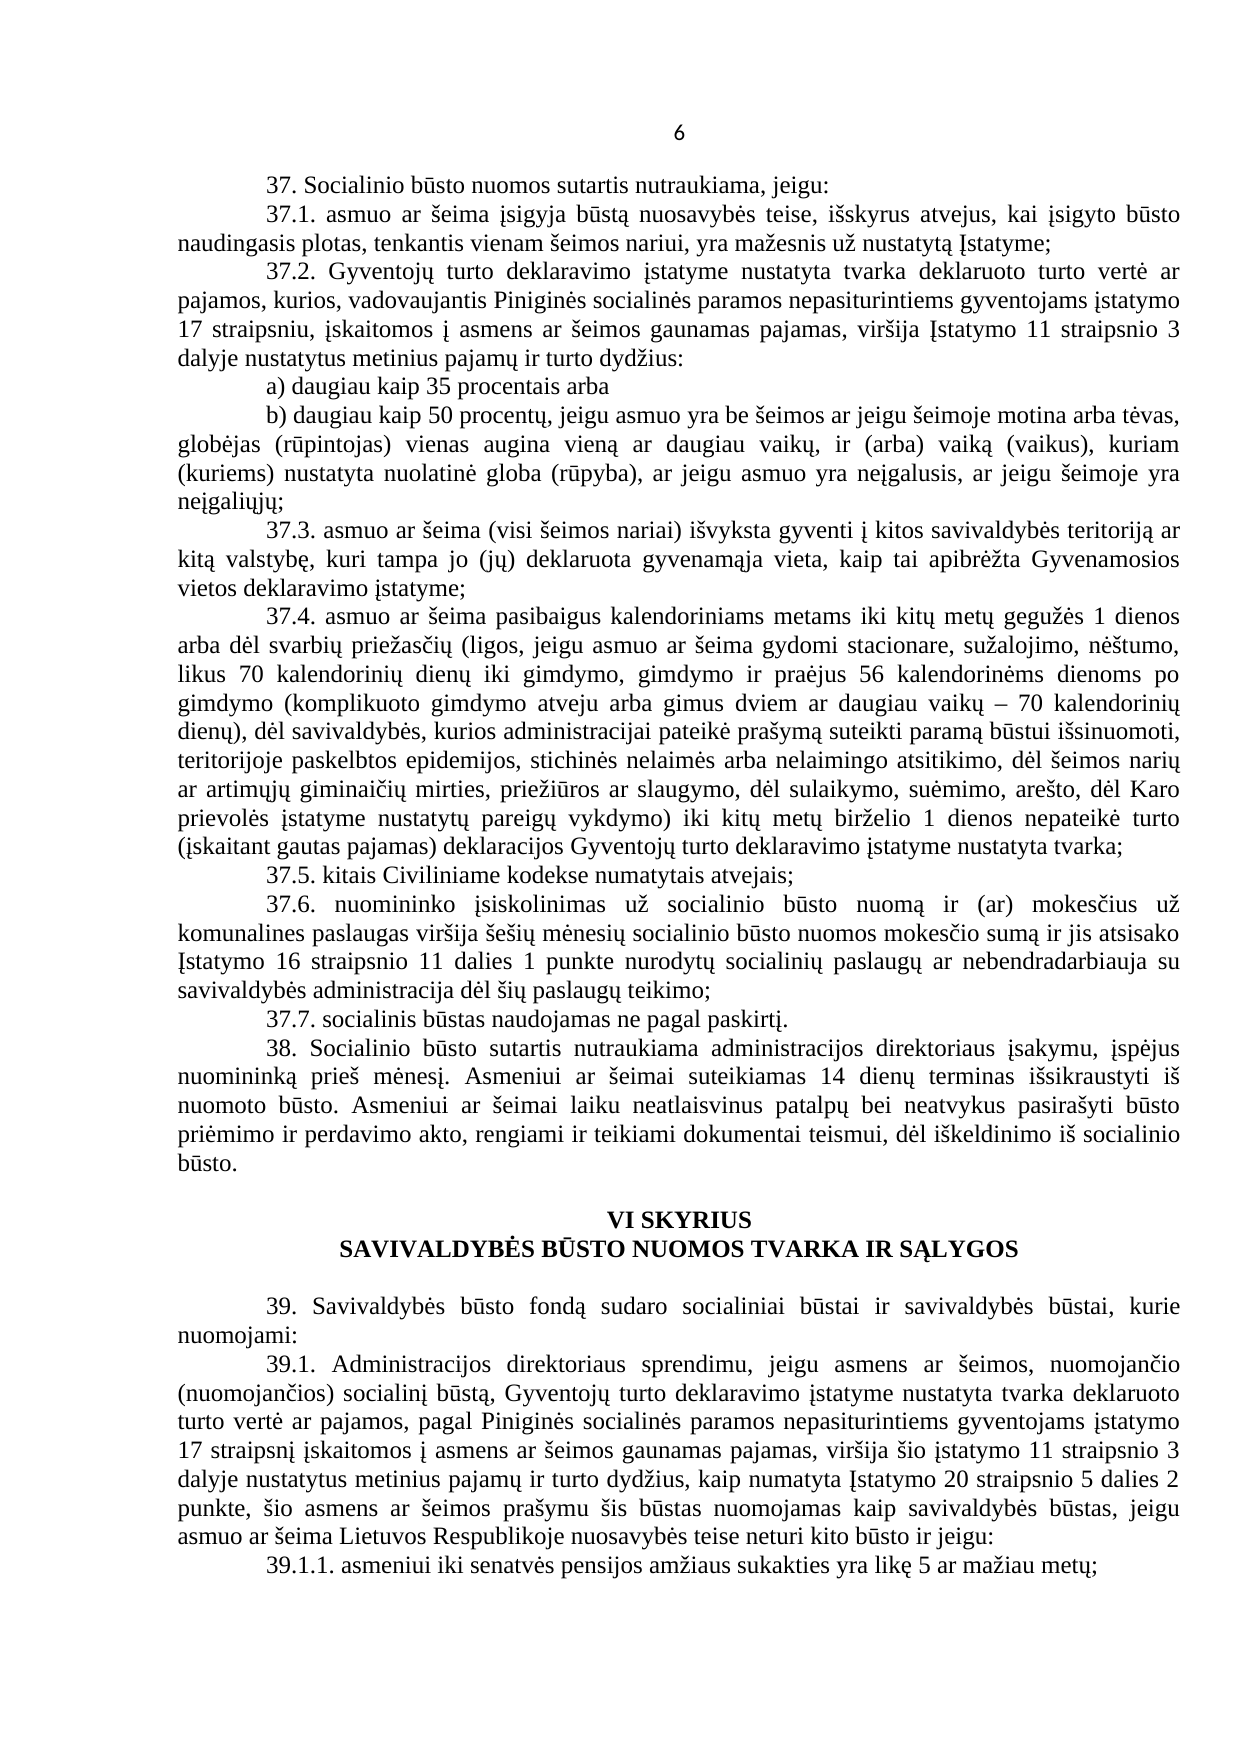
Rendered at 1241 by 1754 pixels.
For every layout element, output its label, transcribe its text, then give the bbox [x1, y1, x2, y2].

text 37.4. asmuo ar šeima pasibaigus kalendoriniams metams iki kitų metų gegužės 1 dienos arba dėl svarbių priežasčių (ligos, jeigu asmuo ar šeima gydomi stacionare, sužalojimo, nėštumo, likus 70 kalendorinių dienų iki gimdymo, gimdymo ir praėjus 56 kalendorinėms dienoms po gimdymo (komplikuoto gimdymo atveju arba gimus dviem ar daugiau vaikų – 70 kalendorinių dienų), dėl savivaldybės, kurios administracijai pateikė prašymą suteikti paramą būstui išsinuomoti, teritorijoje paskelbtos epidemijos, stichinės nelaimės arba nelaimingo atsitikimo, dėl šeimos narių ar artimųjų giminaičių mirties, priežiūros ar slaugymo, dėl sulaikymo, suėmimo, arešto, dėl Karo prievolės įstatyme nustatytų pareigų vykdymo) iki kitų metų birželio 1 dienos nepateikė turto (įskaitant gautas pajamas) deklaracijos Gyventojų turto deklaravimo įstatyme nustatyta tvarka; [177, 601, 1181, 860]
text SAVIVALDYBĖS BŪSTO NUOMOS TVARKA IR SĄLYGOS [177, 1234, 1181, 1263]
text 37.3. asmuo ar šeima (visi šeimos nariai) išvyksta gyventi į kitos savivaldybės teritoriją ar kitą valstybę, kuri tampa jo (jų) deklaruota gyvenamąja vieta, kaip tai apibrėžta Gyvenamosios vietos deklaravimo įstatyme; [177, 515, 1181, 601]
text 37. Socialinio būsto nuomos sutartis nutraukiama, jeigu: [177, 170, 1181, 199]
text b) daugiau kaip 50 procentų, jeigu asmuo yra be šeimos ar jeigu šeimoje motina arba tėvas, globėjas (rūpintojas) vienas augina vieną ar daugiau vaikų, ir (arba) vaiką (vaikus), kuriam (kuriems) nustatyta nuolatinė globa (rūpyba), ar jeigu asmuo yra neįgalusis, ar jeigu šeimoje yra neįgaliųjų; [177, 400, 1181, 515]
text 38. Socialinio būsto sutartis nutraukiama administracijos direktoriaus įsakymu, įspėjus nuomininką prieš mėnesį. Asmeniui ar šeimai suteikiamas 14 dienų terminas išsikraustyti iš nuomoto būsto. Asmeniui ar šeimai laiku neatlaisvinus patalpų bei neatvykus pasirašyti būsto priėmimo ir perdavimo akto, rengiami ir teikiami dokumentai teismui, dėl iškeldinimo iš socialinio būsto. [177, 1033, 1181, 1176]
text 37.2. Gyventojų turto deklaravimo įstatyme nustatyta tvarka deklaruoto turto vertė ar pajamos, kurios, vadovaujantis Piniginės socialinės paramos nepasiturintiems gyventojams įstatymo 17 straipsniu, įskaitomos į asmens ar šeimos gaunamas pajamas, viršija Įstatymo 11 straipsnio 3 dalyje nustatytus metinius pajamų ir turto dydžius: [177, 256, 1181, 371]
text 39. Savivaldybės būsto fondą sudaro socialiniai būstai ir savivaldybės būstai, kurie nuomojami: [177, 1291, 1181, 1349]
text 37.1. asmuo ar šeima įsigyja būstą nuosavybės teise, išskyrus atvejus, kai įsigyto būsto naudingasis plotas, tenkantis vienam šeimos nariui, yra mažesnis už nustatytą Įstatyme; [177, 199, 1181, 256]
text a) daugiau kaip 35 procentais arba [177, 371, 1181, 400]
text 39.1. Administracijos direktoriaus sprendimu, jeigu asmens ar šeimos, nuomojančio (nuomojančios) socialinį būstą, Gyventojų turto deklaravimo įstatyme nustatyta tvarka deklaruoto turto vertė ar pajamos, pagal Piniginės socialinės paramos nepasiturintiems gyventojams įstatymo 17 straipsnį įskaitomos į asmens ar šeimos gaunamas pajamas, viršija šio įstatymo 11 straipsnio 3 dalyje nustatytus metinius pajamų ir turto dydžius, kaip numatyta Įstatymo 20 straipsnio 5 dalies 2 punkte, šio asmens ar šeimos prašymu šis būstas nuomojamas kaip savivaldybės būstas, jeigu asmuo ar šeima Lietuvos Respublikoje nuosavybės teise neturi kito būsto ir jeigu: [177, 1349, 1181, 1550]
text VI SKYRIUS [177, 1205, 1181, 1234]
text 37.5. kitais Civiliniame kodekse numatytais atvejais; [177, 860, 1181, 889]
text 37.6. nuomininko įsiskolinimas už socialinio būsto nuomą ir (ar) mokesčius už komunalines paslaugas viršija šešių mėnesių socialinio būsto nuomos mokesčio sumą ir jis atsisako Įstatymo 16 straipsnio 11 dalies 1 punkte nurodytų socialinių paslaugų ar nebendradarbiauja su savivaldybės administracija dėl šių paslaugų teikimo; [177, 889, 1181, 1004]
text 39.1.1. asmeniui iki senatvės pensijos amžiaus sukakties yra likę 5 ar mažiau metų; [177, 1550, 1181, 1579]
text 37.7. socialinis būstas naudojamas ne pagal paskirtį. [177, 1004, 1181, 1033]
